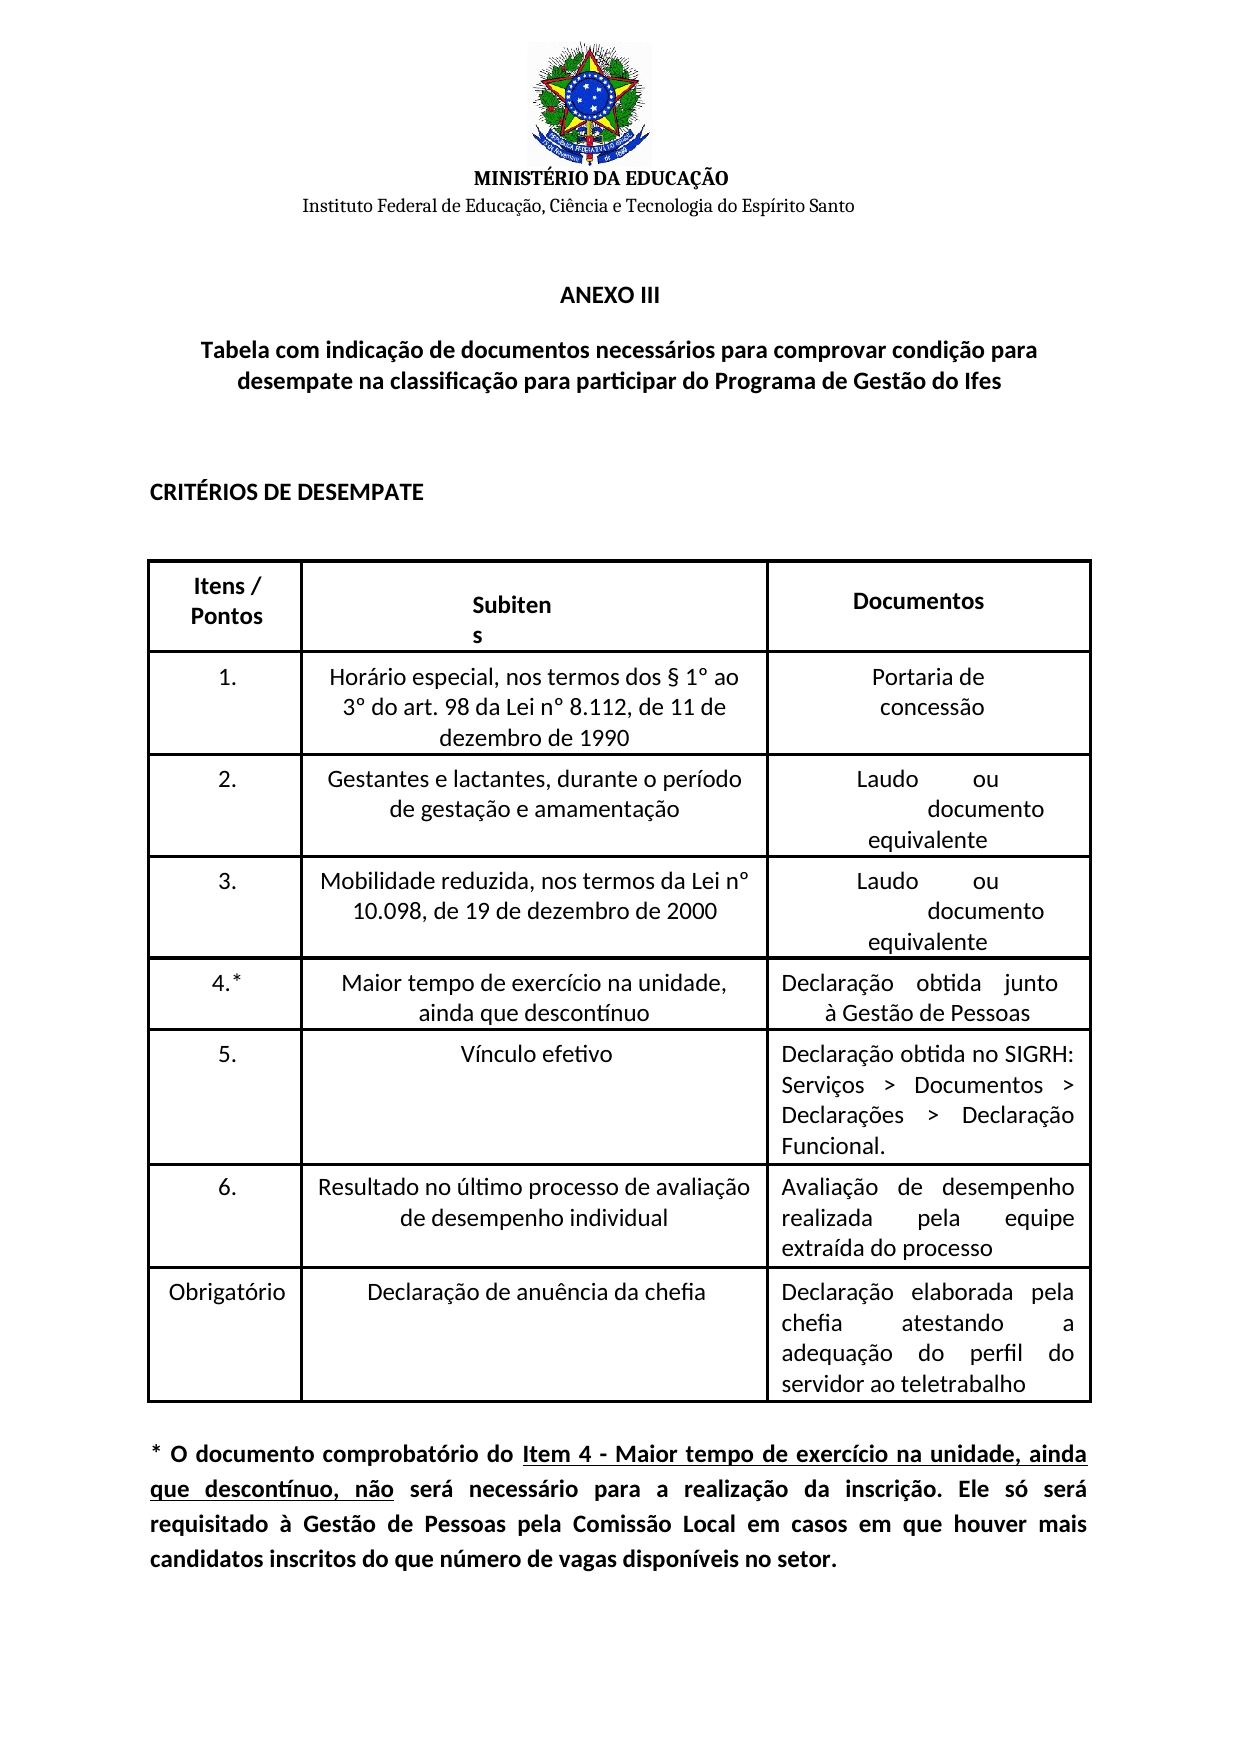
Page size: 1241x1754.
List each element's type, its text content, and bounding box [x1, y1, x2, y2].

table_cell Gestantes e lactantes, durante o período de gestação e amamentação [303, 756, 766, 854]
table_cell Laudo ou documento equivalente [769, 858, 1089, 956]
picture [527, 41, 653, 167]
table_cell Laudo ou documento equivalente [769, 756, 1089, 854]
table_cell 1. [150, 653, 300, 753]
table_cell 6. [150, 1166, 300, 1266]
table_cell Declaração obtida junto à Gestão de Pessoas [769, 960, 1089, 1028]
table_cell Declaração elaborada pela chefia atestando a adequação do perfil do servidor ao teletrabalho [769, 1269, 1089, 1400]
table_cell 2. [150, 756, 300, 854]
table_cell Horário especial, nos termos dos § 1º ao 3º do art. 98 da Lei nº 8.112, de 11 de dezembro de 1990 [303, 653, 766, 753]
table_cell Maior tempo de exercício na unidade, ainda que descontínuo [303, 960, 766, 1028]
table_cell 4.* [150, 960, 300, 1028]
text CRITÉRIOS DE DESEMPATE [150, 476, 1121, 507]
table_cell Mobilidade reduzida, nos termos da Lei nº 10.098, de 19 de dezembro de 2000 [303, 858, 766, 956]
text ANEXO III [131, 279, 1089, 309]
table_header Subitens [303, 563, 766, 650]
table_cell 5. [150, 1031, 300, 1162]
table_cell Resultado no último processo de avaliação de desempenho individual [303, 1166, 766, 1266]
table_cell Avaliação de desempenho realizada pela equipe extraída do processo [769, 1166, 1089, 1266]
table_cell Obrigatório [150, 1269, 300, 1400]
table_cell Vínculo efetivo [303, 1031, 766, 1162]
text * O documento comprobatório do Item 4 - Maior tempo de exercício na unidade, ainda que descontínuo, não será necessário para a realização da inscrição. Ele só será requisitado à Gestão de Pessoas pela Comissão Local em casos em que houver mais candidatos inscritos do que número de vagas disponíveis no setor. [150, 1439, 1088, 1574]
text Tabela com indicação de documentos necessários para comprovar condição para desempate na classificação para participar do Programa de Gestão do Ifes [150, 334, 1089, 396]
table_cell Portaria de concessão [769, 653, 1089, 753]
table_cell Declaração de anuência da chefia [303, 1269, 766, 1400]
table_header Itens / Pontos [150, 563, 300, 650]
table_cell 3. [150, 858, 300, 956]
table_header Documentos [769, 563, 1089, 650]
table_cell Declaração obtida no SIGRH: Serviços > Documentos > Declarações > Declaração Funcional. [769, 1031, 1089, 1162]
